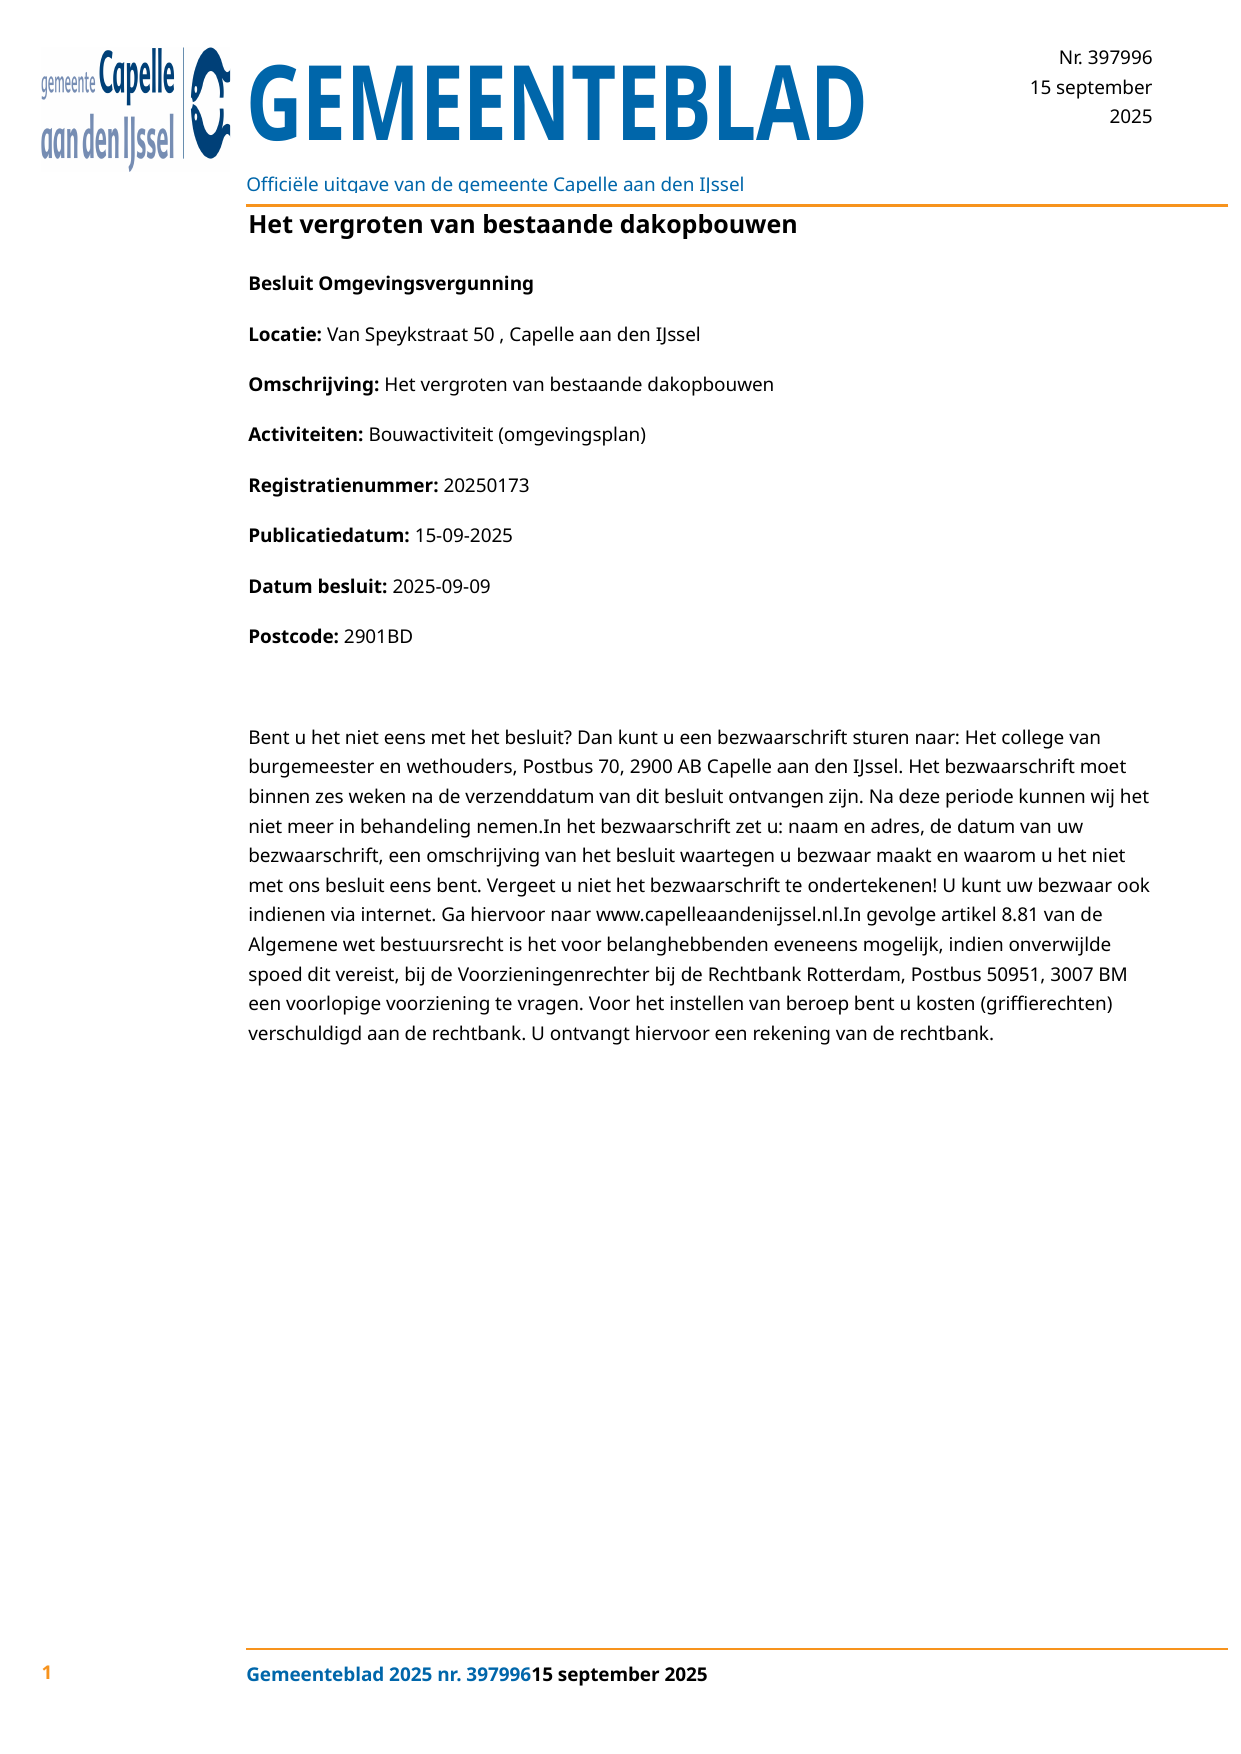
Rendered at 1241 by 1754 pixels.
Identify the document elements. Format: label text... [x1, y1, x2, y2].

text Bent u het niet eens met het besluit? Dan kunt u een bezwaarschrift sturen naar: Het college van burgemeester en wethouders, Postbus 70, 2900 AB Capelle aan den IJssel. Het bezwaarschrift moet binnen zes weken na de verzenddatum van dit besluit ontvangen zijn. Na deze periode kunnen wij het niet meer in behandeling nemen.In het bezwaarschrift zet u: naam en adres, de datum van uw bezwaarschrift, een omschrijving van het besluit waartegen u bezwaar maakt en waarom u het niet met ons besluit eens bent. Vergeet u niet het bezwaarschrift te ondertekenen! U kunt uw bezwaar ook indienen via internet. Ga hiervoor naar www.capelleaandenijssel.nl.In gevolge artikel 8.81 van de Algemene wet bestuursrecht is het voor belanghebbenden eveneens mogelijk, indien onverwijlde spoed dit vereist, bij de Voorzieningenrechter bij de Rechtbank Rotterdam, Postbus 50951, 3007 BM een voorlopige voorziening te vragen. Voor het instellen van beroep bent u kosten (griffierechten) verschuldigd aan de rechtbank. U ontvangt hiervoor een rekening van de rechtbank. [248, 724, 1152, 1046]
text Het vergroten van bestaande dakopbouwen [248, 207, 1152, 241]
text Datum besluit: 2025-09-09 [248, 573, 1152, 598]
text Postcode: 2901BD [248, 623, 1152, 649]
text Besluit Omgevingsvergunning [248, 270, 1152, 296]
picture [41, 47, 231, 172]
text Locatie: Van Speykstraat 50 , Capelle aan den IJssel [248, 321, 1152, 346]
text Publicatiedatum: 15-09-2025 [248, 522, 1152, 548]
text Omschrijving: Het vergroten van bestaande dakopbouwen [248, 371, 1152, 397]
text Registratienummer: 20250173 [248, 472, 1152, 498]
text Activiteiten: Bouwactiviteit (omgevingsplan) [248, 422, 1152, 447]
